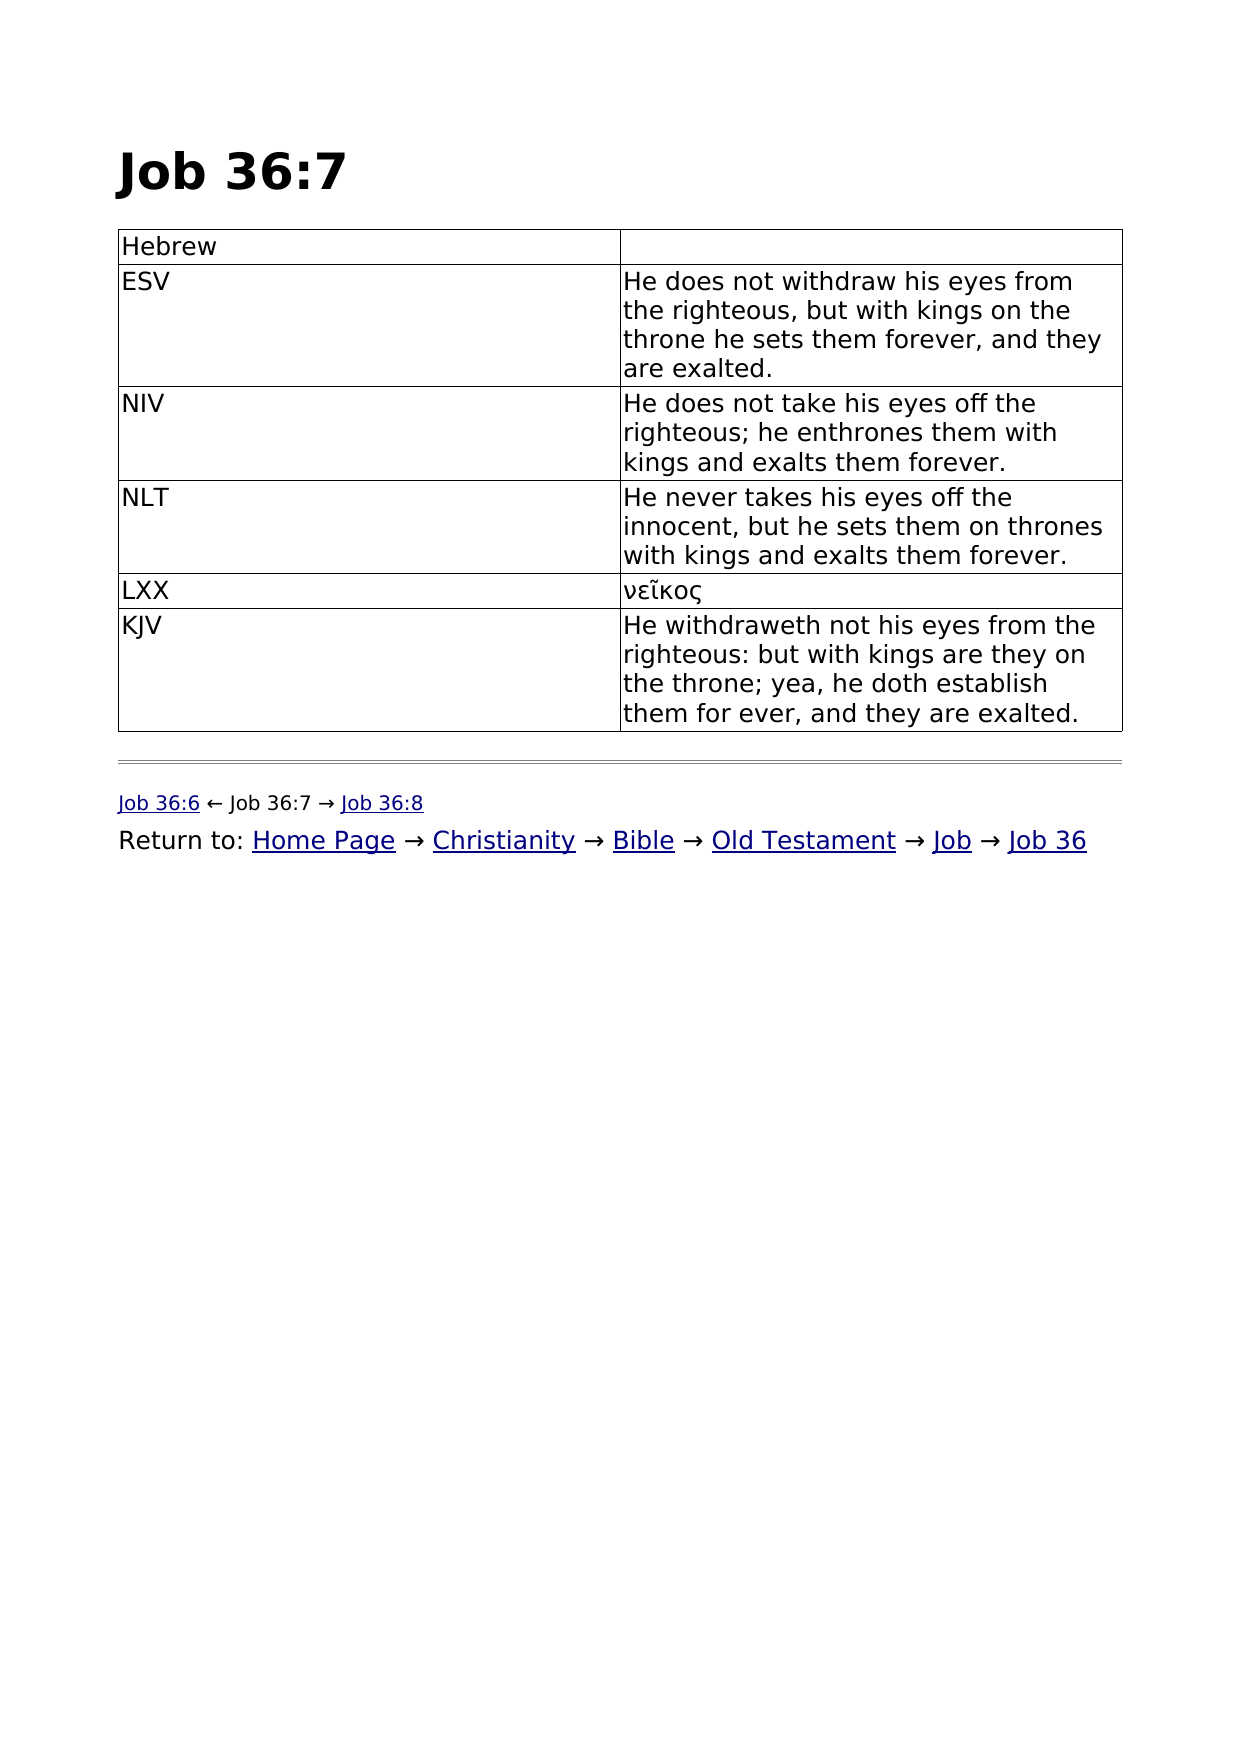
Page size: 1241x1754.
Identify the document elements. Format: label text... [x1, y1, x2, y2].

table_header Hebrew [119, 230, 620, 264]
table_cell ESV [119, 265, 620, 386]
text Job 36:6 ← Job 36:7 → Job 36:8 [118, 792, 1122, 826]
table_cell νεῖκος [621, 574, 1122, 608]
table_cell LXX [119, 574, 620, 608]
subtitle Job 36:7 [118, 143, 1122, 201]
table_cell He does not withdraw his eyes from the righteous, but with kings on the throne he sets them forever, and they are exalted. [621, 265, 1122, 386]
text Return to: Home Page → Christianity → Bible → Old Testament → Job → Job 36 [118, 826, 1122, 855]
table_cell He does not take his eyes off the righteous; he enthrones them with kings and exalts them forever. [621, 387, 1122, 480]
table_cell NLT [119, 481, 620, 573]
table_cell KJV [119, 609, 620, 731]
table_cell NIV [119, 387, 620, 480]
table_cell He withdraweth not his eyes from the righteous: but with kings are they on the throne; yea, he doth establish them for ever, and they are exalted. [621, 609, 1122, 731]
table_header [621, 230, 1122, 264]
table_cell He never takes his eyes off the innocent, but he sets them on thrones with kings and exalts them forever. [621, 481, 1122, 573]
